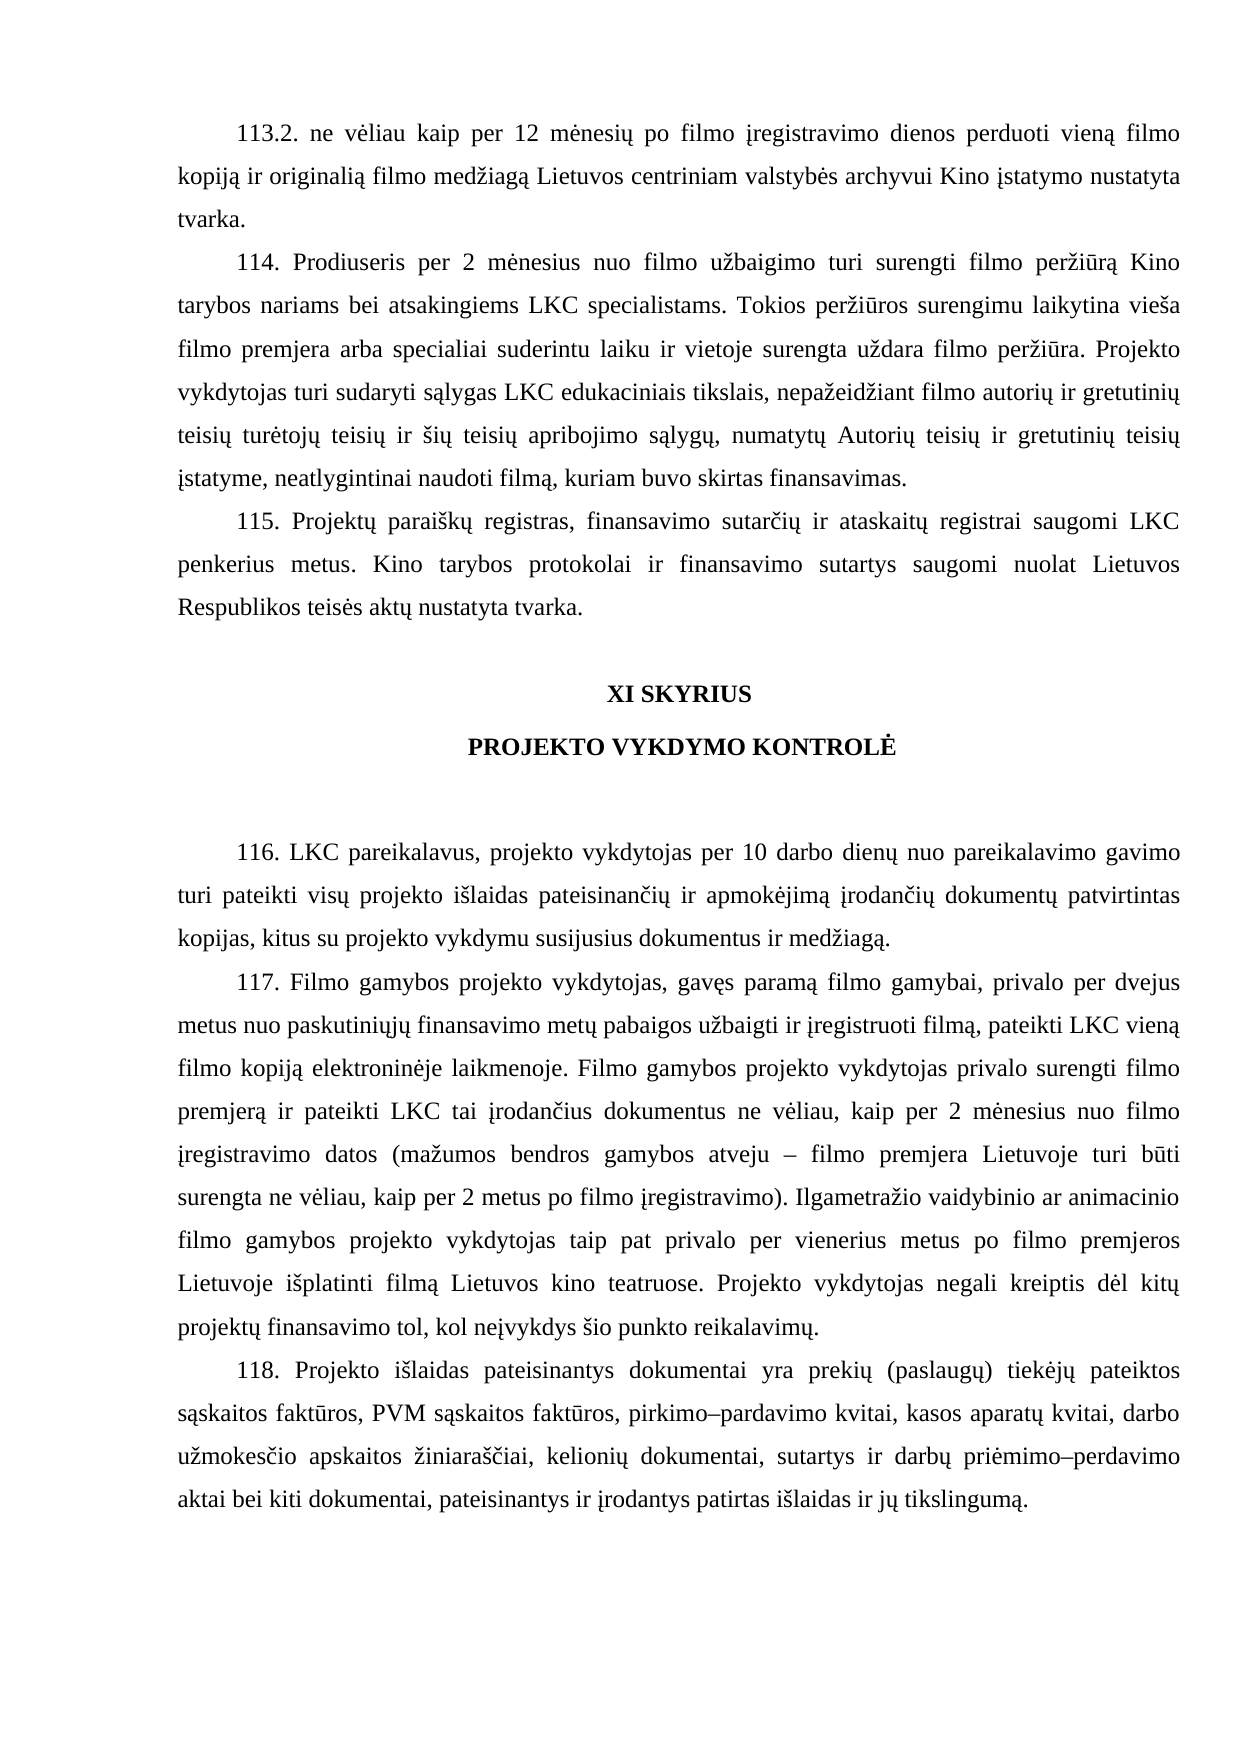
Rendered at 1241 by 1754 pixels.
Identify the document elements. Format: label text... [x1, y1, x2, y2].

text XI SKYRIUS [177, 679, 1181, 707]
text 115. Projektų paraiškų registras, finansavimo sutarčių ir ataskaitų registrai saugomi LKC penkerius metus. Kino tarybos protokolai ir finansavimo sutartys saugomi nuolat Lietuvos Respublikos teisės aktų nustatyta tvarka. [177, 506, 1181, 621]
text PROJEKTO VYKDYMO KONTROLĖ [177, 732, 1181, 760]
text 113.2. ne vėliau kaip per 12 mėnesių po filmo įregistravimo dienos perduoti vieną filmo kopiją ir originalią filmo medžiagą Lietuvos centriniam valstybės archyvui Kino įstatymo nustatyta tvarka. [177, 118, 1181, 233]
text 116. LKC pareikalavus, projekto vykdytojas per 10 darbo dienų nuo pareikalavimo gavimo turi pateikti visų projekto išlaidas pateisinančių ir apmokėjimą įrodančių dokumentų patvirtintas kopijas, kitus su projekto vykdymu susijusius dokumentus ir medžiagą. [177, 837, 1181, 952]
text 114. Prodiuseris per 2 mėnesius nuo filmo užbaigimo turi surengti filmo peržiūrą Kino tarybos nariams bei atsakingiems LKC specialistams. Tokios peržiūros surengimu laikytina vieša filmo premjera arba specialiai suderintu laiku ir vietoje surengta uždara filmo peržiūra. Projekto vykdytojas turi sudaryti sąlygas LKC edukaciniais tikslais, nepažeidžiant filmo autorių ir gretutinių teisių turėtojų teisių ir šių teisių apribojimo sąlygų, numatytų Autorių teisių ir gretutinių teisių įstatyme, neatlygintinai naudoti filmą, kuriam buvo skirtas finansavimas. [177, 247, 1181, 492]
text 118. Projekto išlaidas pateisinantys dokumentai yra prekių (paslaugų) tiekėjų pateiktos sąskaitos faktūros, PVM sąskaitos faktūros, pirkimo–pardavimo kvitai, kasos aparatų kvitai, darbo užmokesčio apskaitos žiniaraščiai, kelionių dokumentai, sutartys ir darbų priėmimo–perdavimo aktai bei kiti dokumentai, pateisinantys ir įrodantys patirtas išlaidas ir jų tikslingumą. [177, 1355, 1181, 1513]
text 117. Filmo gamybos projekto vykdytojas, gavęs paramą filmo gamybai, privalo per dvejus metus nuo paskutiniųjų finansavimo metų pabaigos užbaigti ir įregistruoti filmą, pateikti LKC vieną filmo kopiją elektroninėje laikmenoje. Filmo gamybos projekto vykdytojas privalo surengti filmo premjerą ir pateikti LKC tai įrodančius dokumentus ne vėliau, kaip per 2 mėnesius nuo filmo įregistravimo datos (mažumos bendros gamybos atveju – filmo premjera Lietuvoje turi būti surengta ne vėliau, kaip per 2 metus po filmo įregistravimo). Ilgametražio vaidybinio ar animacinio filmo gamybos projekto vykdytojas taip pat privalo per vienerius metus po filmo premjeros Lietuvoje išplatinti filmą Lietuvos kino teatruose. Projekto vykdytojas negali kreiptis dėl kitų projektų finansavimo tol, kol neįvykdys šio punkto reikalavimų. [177, 967, 1181, 1340]
